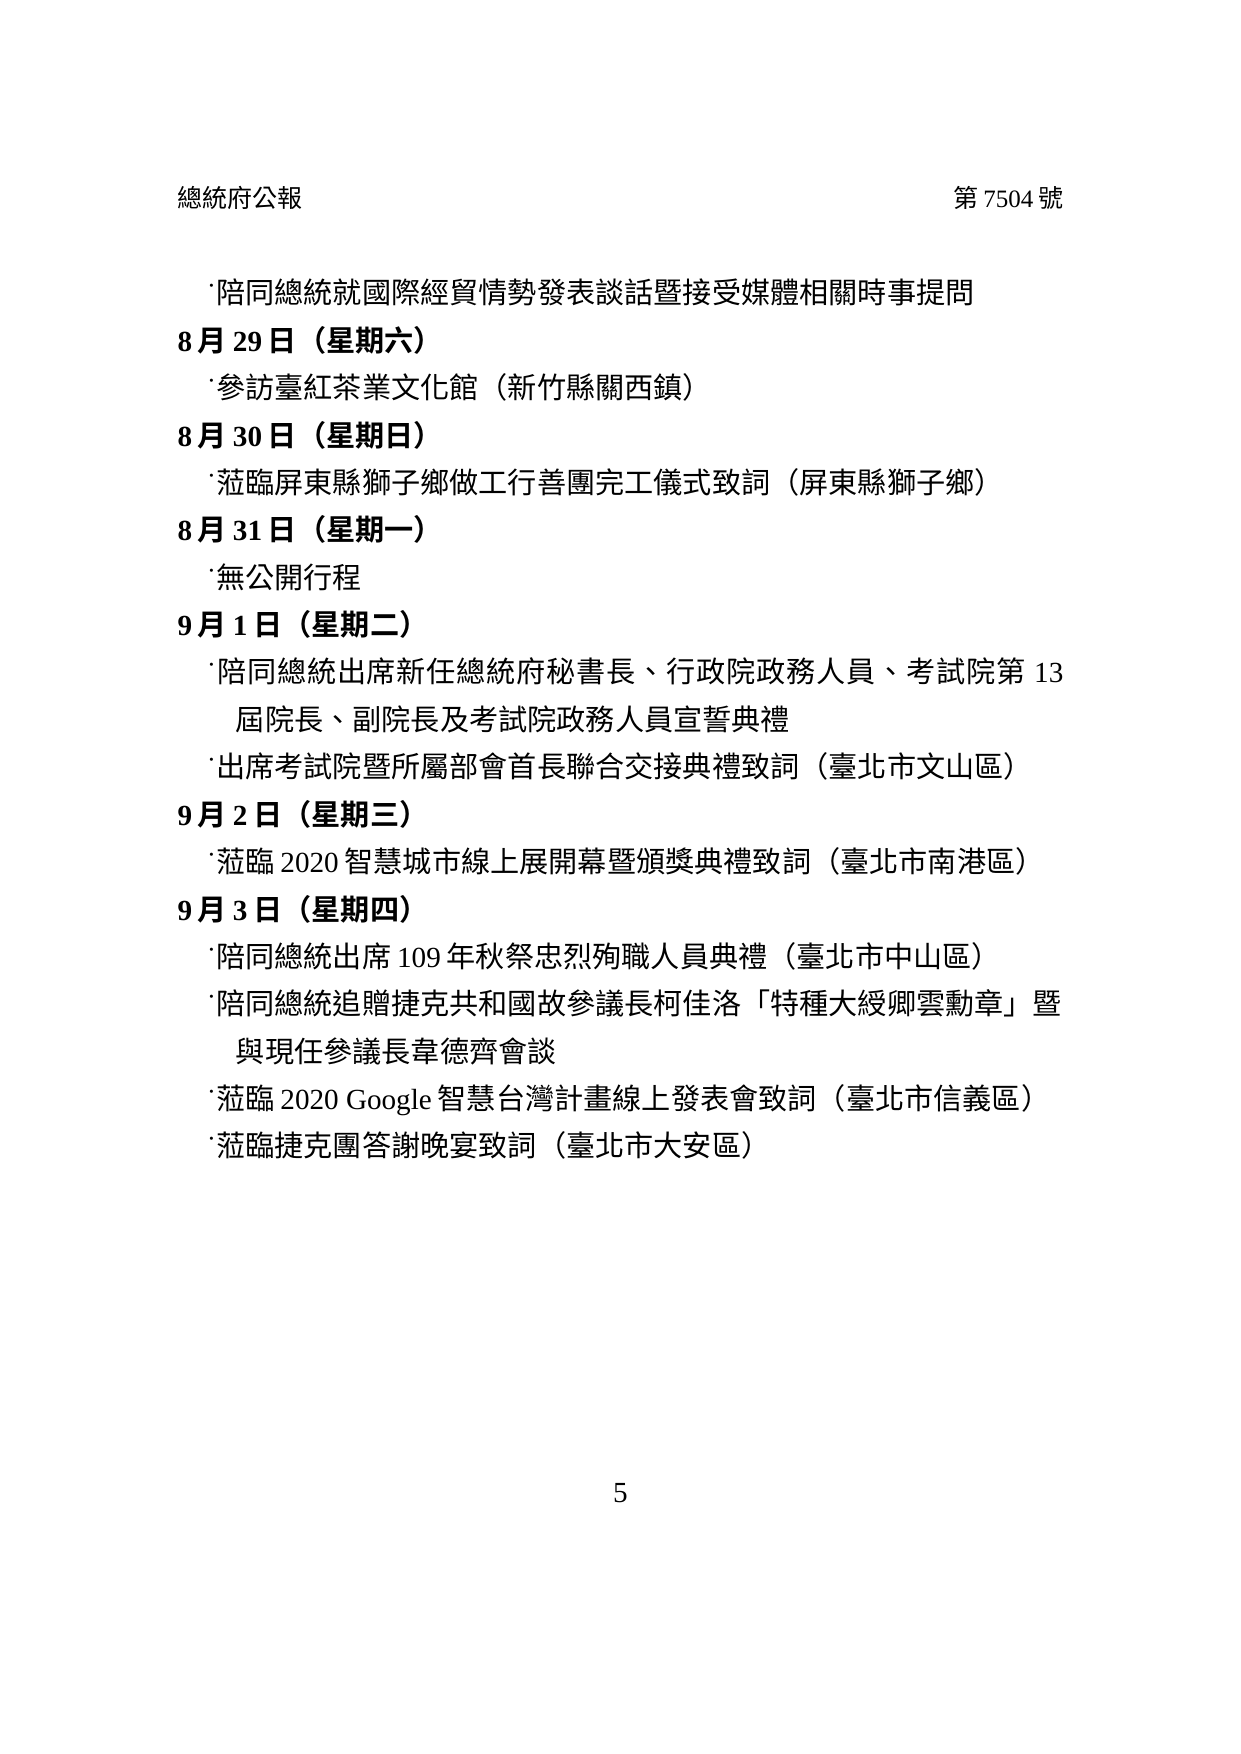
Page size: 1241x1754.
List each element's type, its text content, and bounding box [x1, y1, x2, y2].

text 8月30日（星期日） [177, 408, 1063, 455]
text ˙陪同總統就國際經貿情勢發表談話暨接受媒體相關時事提問 [206, 266, 1063, 313]
text ˙陪同總統追贈捷克共和國故參議長柯佳洛「特種大綬卿雲勳章」暨與現任參議長韋德齊會談 [206, 977, 1063, 1072]
text 8月31日（星期一） [177, 503, 1063, 550]
text ˙蒞臨屏東縣獅子鄉做工行善團完工儀式致詞（屏東縣獅子鄉） [206, 455, 1063, 503]
text ˙無公開行程 [206, 550, 1063, 598]
text 9月2日（星期三） [177, 787, 1063, 834]
text 9月1日（星期二） [177, 598, 1063, 645]
text 8月29日（星期六） [177, 313, 1063, 361]
text ˙陪同總統出席新任總統府秘書長、行政院政務人員、考試院第13屆院長、副院長及考試院政務人員宣誓典禮 [206, 645, 1063, 740]
text ˙出席考試院暨所屬部會首長聯合交接典禮致詞（臺北市文山區） [206, 740, 1063, 787]
text ˙蒞臨捷克團答謝晚宴致詞（臺北市大安區） [206, 1119, 1063, 1166]
text ˙陪同總統出席109年秋祭忠烈殉職人員典禮（臺北市中山區） [206, 929, 1063, 977]
text 9月3日（星期四） [177, 882, 1063, 929]
text ˙蒞臨2020智慧城市線上展開幕暨頒獎典禮致詞（臺北市南港區） [206, 834, 1063, 882]
text ˙蒞臨2020 Google智慧台灣計畫線上發表會致詞（臺北市信義區） [206, 1072, 1063, 1119]
text ˙參訪臺紅茶業文化館（新竹縣關西鎮） [206, 361, 1063, 408]
